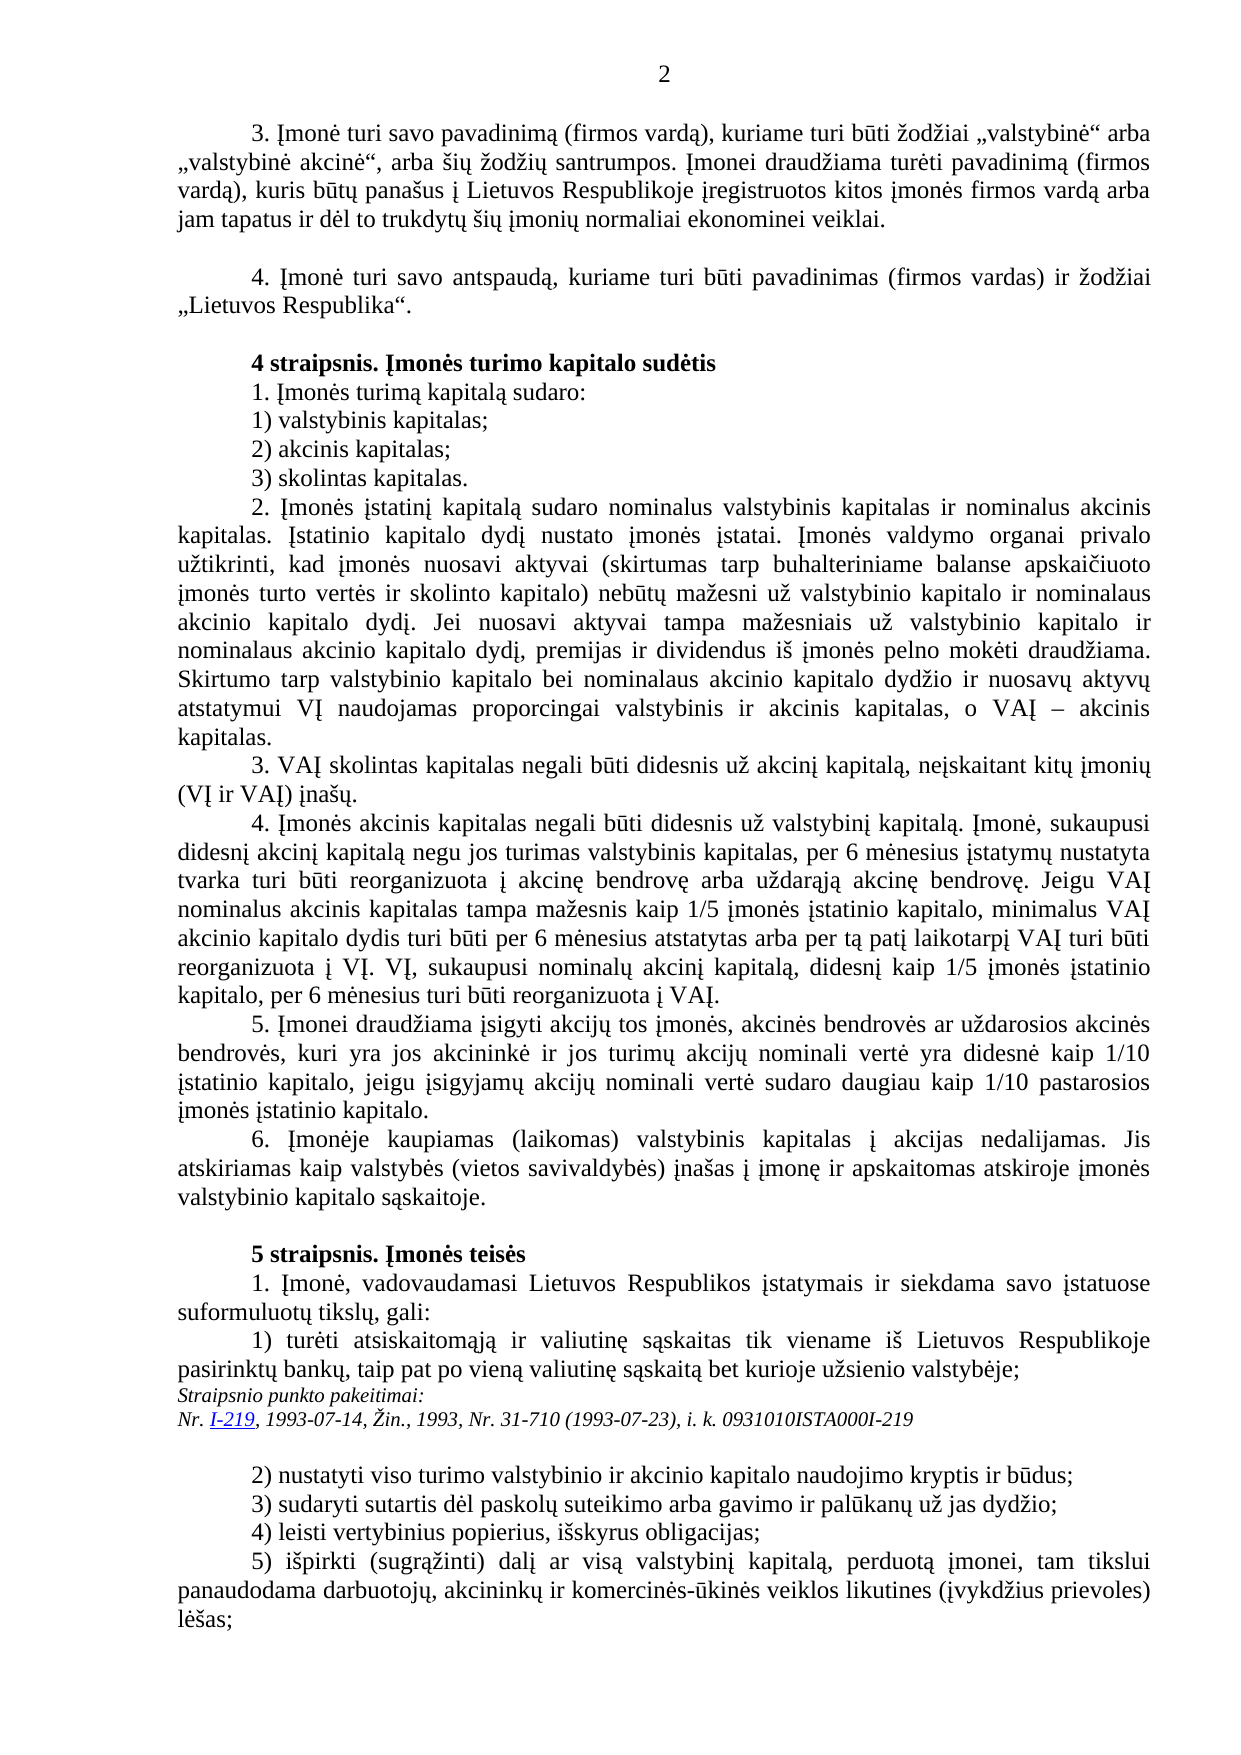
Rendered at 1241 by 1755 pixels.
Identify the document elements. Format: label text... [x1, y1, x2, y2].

text 4) leisti vertybinius popierius, išskyrus obligacijas; [177, 1517, 1152, 1546]
text 1. Įmonė, vadovaudamasi Lietuvos Respublikos įstatymais ir siekdama savo įstatuose suformuluotų tikslų, gali: [177, 1268, 1152, 1326]
text 1. Įmonės turimą kapitalą sudaro: [177, 377, 1152, 406]
text 4. Įmonės akcinis kapitalas negali būti didesnis už valstybinį kapitalą. Įmonė, sukaupusi didesnį akcinį kapitalą negu jos turimas valstybinis kapitalas, per 6 mėnesius įstatymų nustatyta tvarka turi būti reorganizuota į akcinę bendrovę arba uždarąją akcinę bendrovę. Jeigu VAĮ nominalus akcinis kapitalas tampa mažesnis kaip 1/5 įmonės įstatinio kapitalo, minimalus VAĮ akcinio kapitalo dydis turi būti per 6 mėnesius atstatytas arba per tą patį laikotarpį VAĮ turi būti reorganizuota į VĮ. VĮ, sukaupusi nominalų akcinį kapitalą, didesnį kaip 1/5 įmonės įstatinio kapitalo, per 6 mėnesius turi būti reorganizuota į VAĮ. [177, 808, 1152, 1009]
text 5 straipsnis. Įmonės teisės [177, 1239, 1152, 1268]
text 3. VAĮ skolintas kapitalas negali būti didesnis už akcinį kapitalą, neįskaitant kitų įmonių (VĮ ir VAĮ) įnašų. [177, 751, 1152, 808]
text 2) nustatyti viso turimo valstybinio ir akcinio kapitalo naudojimo kryptis ir būdus; [177, 1460, 1152, 1489]
text 1) valstybinis kapitalas; [177, 406, 1152, 434]
text Straipsnio punkto pakeitimai: [177, 1383, 1152, 1407]
text 5. Įmonei draudžiama įsigyti akcijų tos įmonės, akcinės bendrovės ar uždarosios akcinės bendrovės, kuri yra jos akcininkė ir jos turimų akcijų nominali vertė yra didesnė kaip 1/10 įstatinio kapitalo, jeigu įsigyjamų akcijų nominali vertė sudaro daugiau kaip 1/10 pastarosios įmonės įstatinio kapitalo. [177, 1009, 1152, 1124]
text 3. Įmonė turi savo pavadinimą (firmos vardą), kuriame turi būti žodžiai „valstybinė“ arba „valstybinė akcinė“, arba šių žodžių santrumpos. Įmonei draudžiama turėti pavadinimą (firmos vardą), kuris būtų panašus į Lietuvos Respublikoje įregistruotos kitos įmonės firmos vardą arba jam tapatus ir dėl to trukdytų šių įmonių normaliai ekonominei veiklai. [177, 118, 1152, 233]
text 2. Įmonės įstatinį kapitalą sudaro nominalus valstybinis kapitalas ir nominalus akcinis kapitalas. Įstatinio kapitalo dydį nustato įmonės įstatai. Įmonės valdymo organai privalo užtikrinti, kad įmonės nuosavi aktyvai (skirtumas tarp buhalteriniame balanse apskaičiuoto įmonės turto vertės ir skolinto kapitalo) nebūtų mažesni už valstybinio kapitalo ir nominalaus akcinio kapitalo dydį. Jei nuosavi aktyvai tampa mažesniais už valstybinio kapitalo ir nominalaus akcinio kapitalo dydį, premijas ir dividendus iš įmonės pelno mokėti draudžiama. Skirtumo tarp valstybinio kapitalo bei nominalaus akcinio kapitalo dydžio ir nuosavų aktyvų atstatymui VĮ naudojamas proporcingai valstybinis ir akcinis kapitalas, o VAĮ – akcinis kapitalas. [177, 492, 1152, 751]
text 4. Įmonė turi savo antspaudą, kuriame turi būti pavadinimas (firmos vardas) ir žodžiai „Lietuvos Respublika“. [177, 262, 1152, 319]
text 4 straipsnis. Įmonės turimo kapitalo sudėtis [177, 348, 1152, 377]
text 2) akcinis kapitalas; [177, 434, 1152, 463]
text 6. Įmonėje kaupiamas (laikomas) valstybinis kapitalas į akcijas nedalijamas. Jis atskiriamas kaip valstybės (vietos savivaldybės) įnašas į įmonę ir apskaitomas atskiroje įmonės valstybinio kapitalo sąskaitoje. [177, 1124, 1152, 1211]
text 1) turėti atsiskaitomąją ir valiutinę sąskaitas tik viename iš Lietuvos Respublikoje pasirinktų bankų, taip pat po vieną valiutinę sąskaitą bet kurioje užsienio valstybėje; [177, 1326, 1152, 1383]
text 3) skolintas kapitalas. [177, 463, 1152, 492]
text 3) sudaryti sutartis dėl paskolų suteikimo arba gavimo ir palūkanų už jas dydžio; [177, 1489, 1152, 1517]
text Nr. I-219, 1993-07-14, Žin., 1993, Nr. 31-710 (1993-07-23), i. k. 0931010ISTA000I-219 [177, 1407, 1152, 1431]
text 5) išpirkti (sugrąžinti) dalį ar visą valstybinį kapitalą, perduotą įmonei, tam tikslui panaudodama darbuotojų, akcininkų ir komercinės-ūkinės veiklos likutines (įvykdžius prievoles) lėšas; [177, 1546, 1152, 1632]
